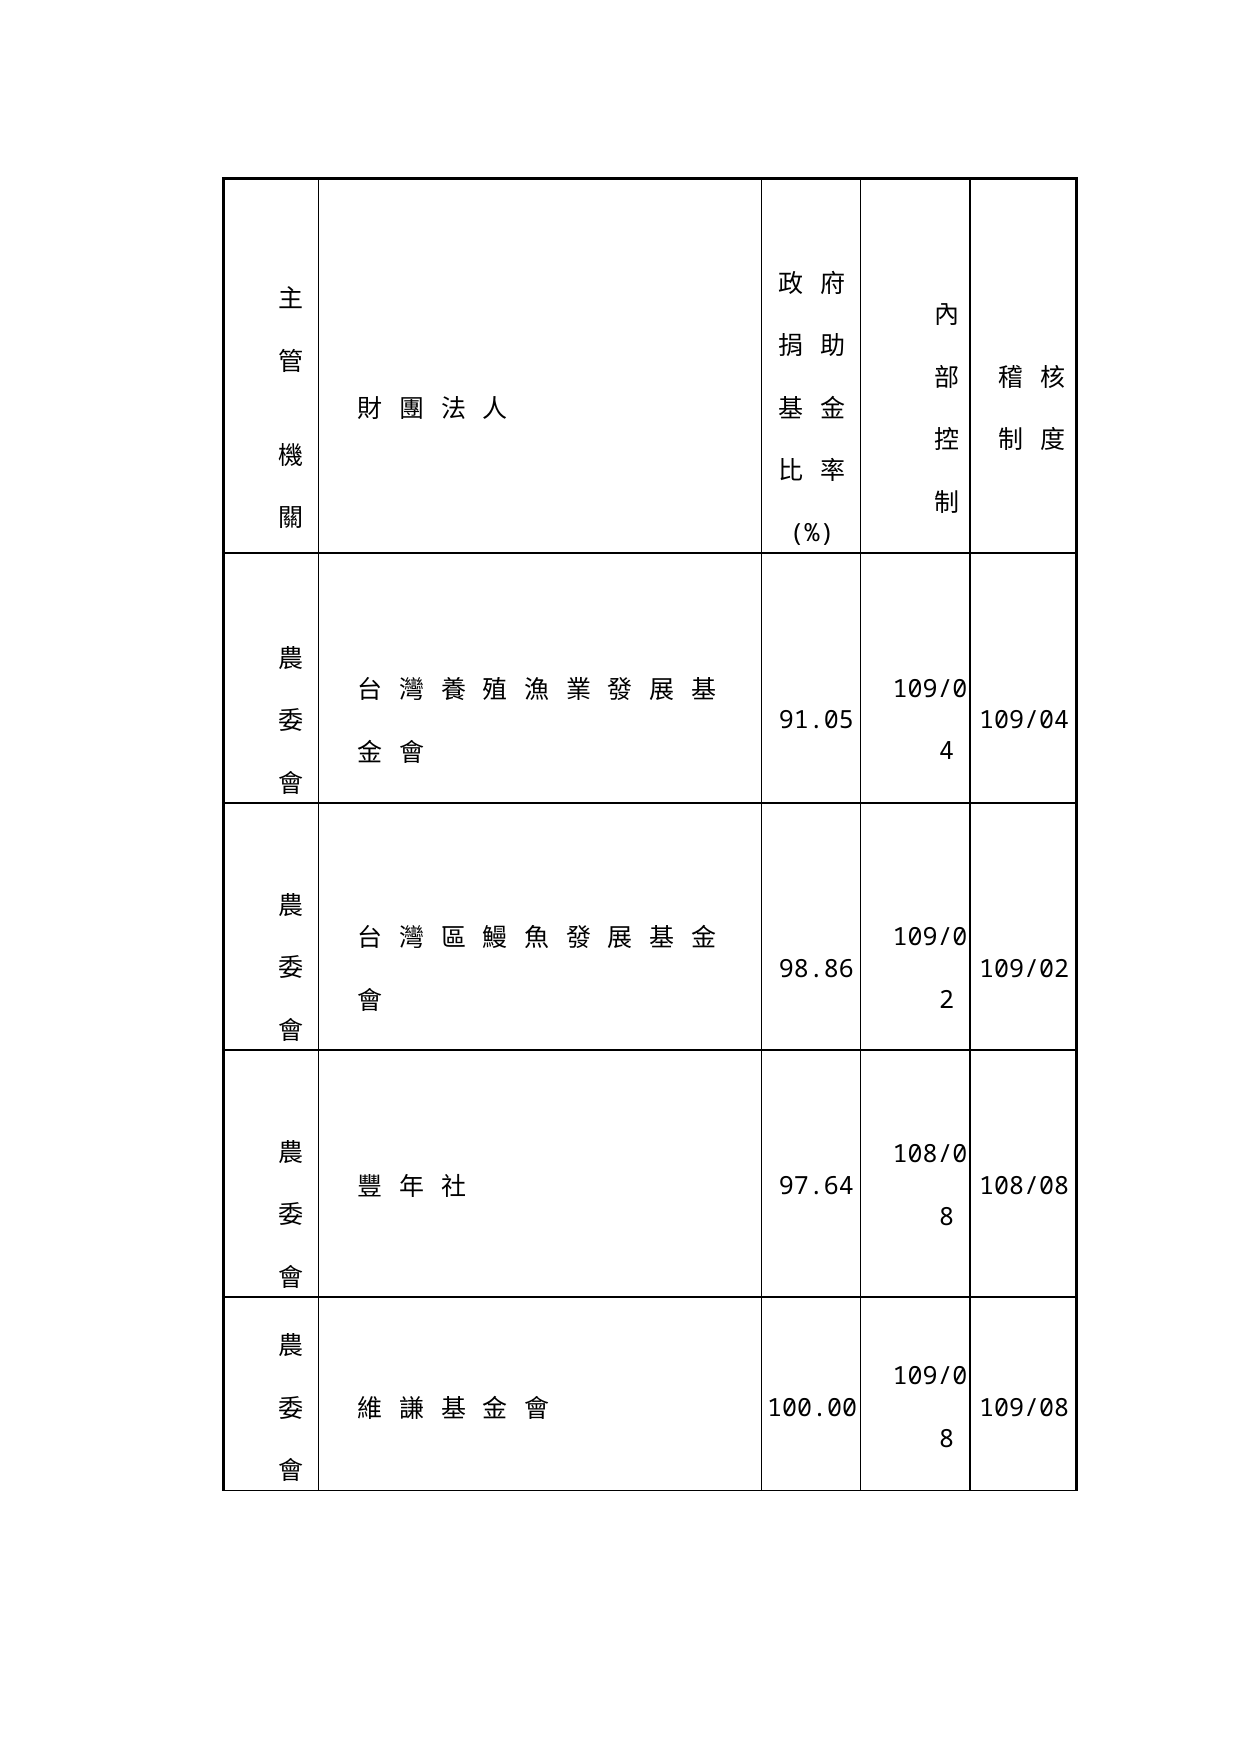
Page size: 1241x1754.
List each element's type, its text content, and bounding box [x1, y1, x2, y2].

table_cell 台灣養殖漁業發展基金會 [319, 554, 761, 802]
table_header 稽核制度 [971, 180, 1075, 552]
table_cell 台灣區鰻魚發展基金會 [319, 804, 761, 1049]
table_cell 豐年社 [319, 1051, 761, 1296]
table_cell 109/08 [861, 1298, 969, 1490]
table_cell 農委會 [225, 1298, 318, 1490]
table_cell 農委會 [225, 1051, 318, 1296]
table_header 主管 機關 [225, 180, 318, 552]
table_cell 100.00 [762, 1298, 860, 1490]
table_cell 109/08 [971, 1298, 1075, 1490]
table_cell 109/04 [861, 554, 969, 802]
table_cell 109/04 [971, 554, 1075, 802]
table_cell 農委會 [225, 804, 318, 1049]
table_cell 108/08 [971, 1051, 1075, 1296]
table_cell 97.64 [762, 1051, 860, 1296]
table_cell 98.86 [762, 804, 860, 1049]
table_cell 91.05 [762, 554, 860, 802]
table_cell 農委會 [225, 554, 318, 802]
table_header 政府捐助基金比率(%) [762, 180, 860, 552]
table_cell 109/02 [971, 804, 1075, 1049]
table_cell 108/08 [861, 1051, 969, 1296]
table_cell 維謙基金會 [319, 1298, 761, 1490]
table_cell 109/02 [861, 804, 969, 1049]
table_header 財團法人 [319, 180, 761, 552]
table_header 內部控制 [861, 180, 969, 552]
